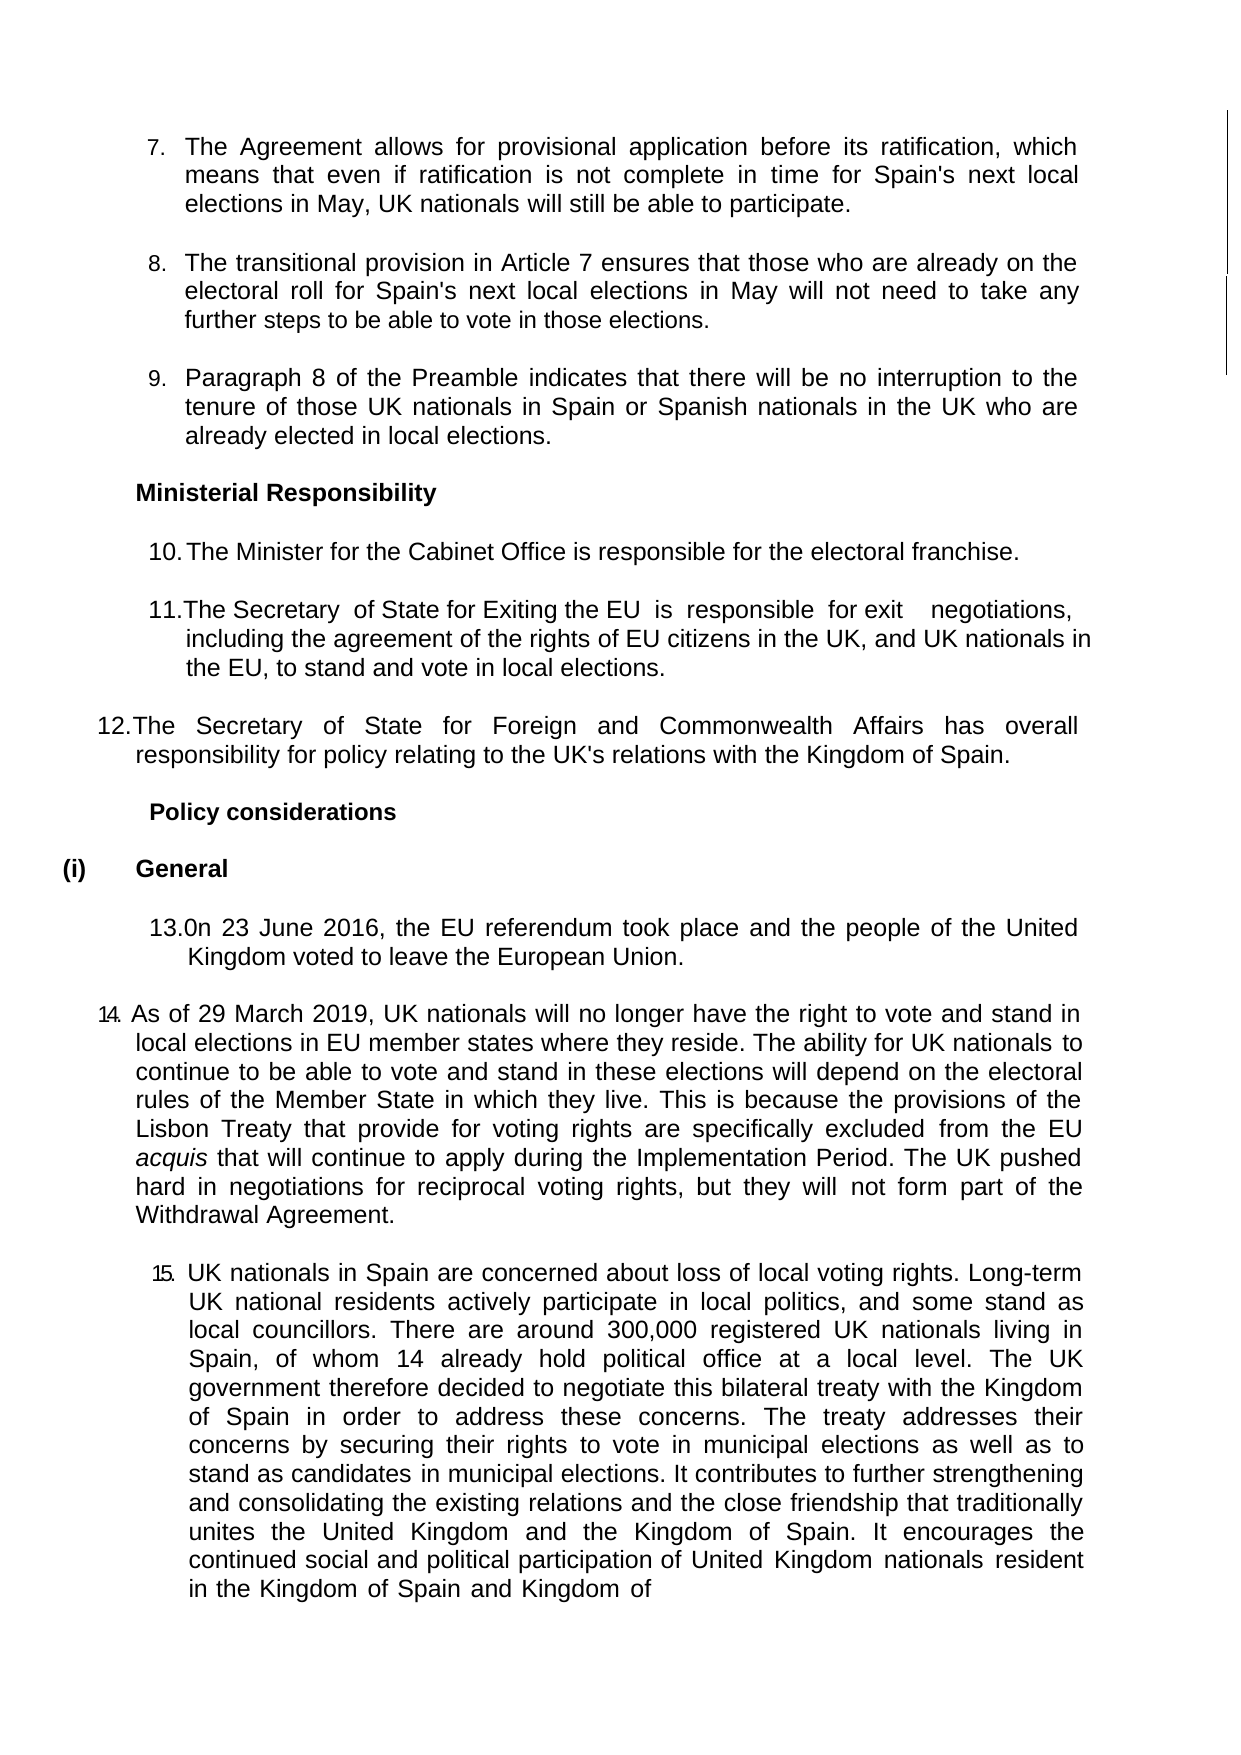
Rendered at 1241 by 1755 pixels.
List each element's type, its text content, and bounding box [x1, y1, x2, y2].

list Paragraph 8 of the Preamble indicates that there will be no interruption to the tenure of those UK nationals in Spain or Spanish nationals in the UK who are already elected in local elections. [148, 363, 1080, 449]
list The Minister for the Cabinet Office is responsible for the electoral franchise. 11.The Secretary of State for Exiting the EU is responsible for exit negotiations, [148, 507, 1077, 624]
list UK nationals in Spain are concerned about loss of local voting rights. Long-term UK national residents actively participate in local politics, and some stand as local councillors. There are around 300,000 registered UK nationals living in Spain, of whom 14 already hold political office at a local level. The UK government therefore decided to negotiate this bilateral treaty with the Kingdom of Spain in order to address these concerns. The treaty addresses their concerns by securing their rights to vote in municipal elections as well as to stand as candidates in municipal elections. It contributes to further strengthening and consolidating the existing relations and the close friendship that traditionally unites the United Kingdom and the Kingdom of Spain. It encourages the continued social and political participation of United Kingdom nationals resident in the Kingdom of Spain and Kingdom of [151, 1258, 1084, 1603]
list As of 29 March 2019, UK nationals will no longer have the right to vote and stand in local elections in EU member states where they reside. The ability for UK nationals to continue to be able to vote and stand in these elections will depend on the electoral rules of the Member State in which they live. This is because the provisions of the Lisbon Treaty that provide for voting rights are specifically excluded from the EU acquis that will continue to apply during the Implementation Period. The UK pushed hard in negotiations for reciprocal voting rights, but they will not form part of the Withdrawal Agreement. [97, 999, 1083, 1229]
subtitle General [62, 854, 1241, 883]
text including the agreement of the rights of EU citizens in the UK, and UK nationals in the EU, to stand and vote in local elections. [186, 624, 1108, 682]
text Policy considerations [149, 797, 1241, 825]
text 13.0n 23 June 2016, the EU referendum took place and the people of the United Kingdom voted to leave the European Union. [149, 913, 1079, 970]
list The Secretary of State for Foreign and Commonwealth Affairs has overall responsibility for policy relating to the UK's relations with the Kingdom of Spain. [97, 711, 1080, 769]
subtitle Ministerial Responsibility [135, 478, 1241, 507]
list The transitional provision in Article 7 ensures that those who are already on the electoral roll for Spain's next local elections in May will not need to take any further steps to be able to vote in those elections. [148, 247, 1080, 334]
list The Agreement allows for provisional application before its ratification, which means that even if ratification is not complete in time for Spain's next local elections in May, UK nationals will still be able to participate. [147, 131, 1079, 218]
